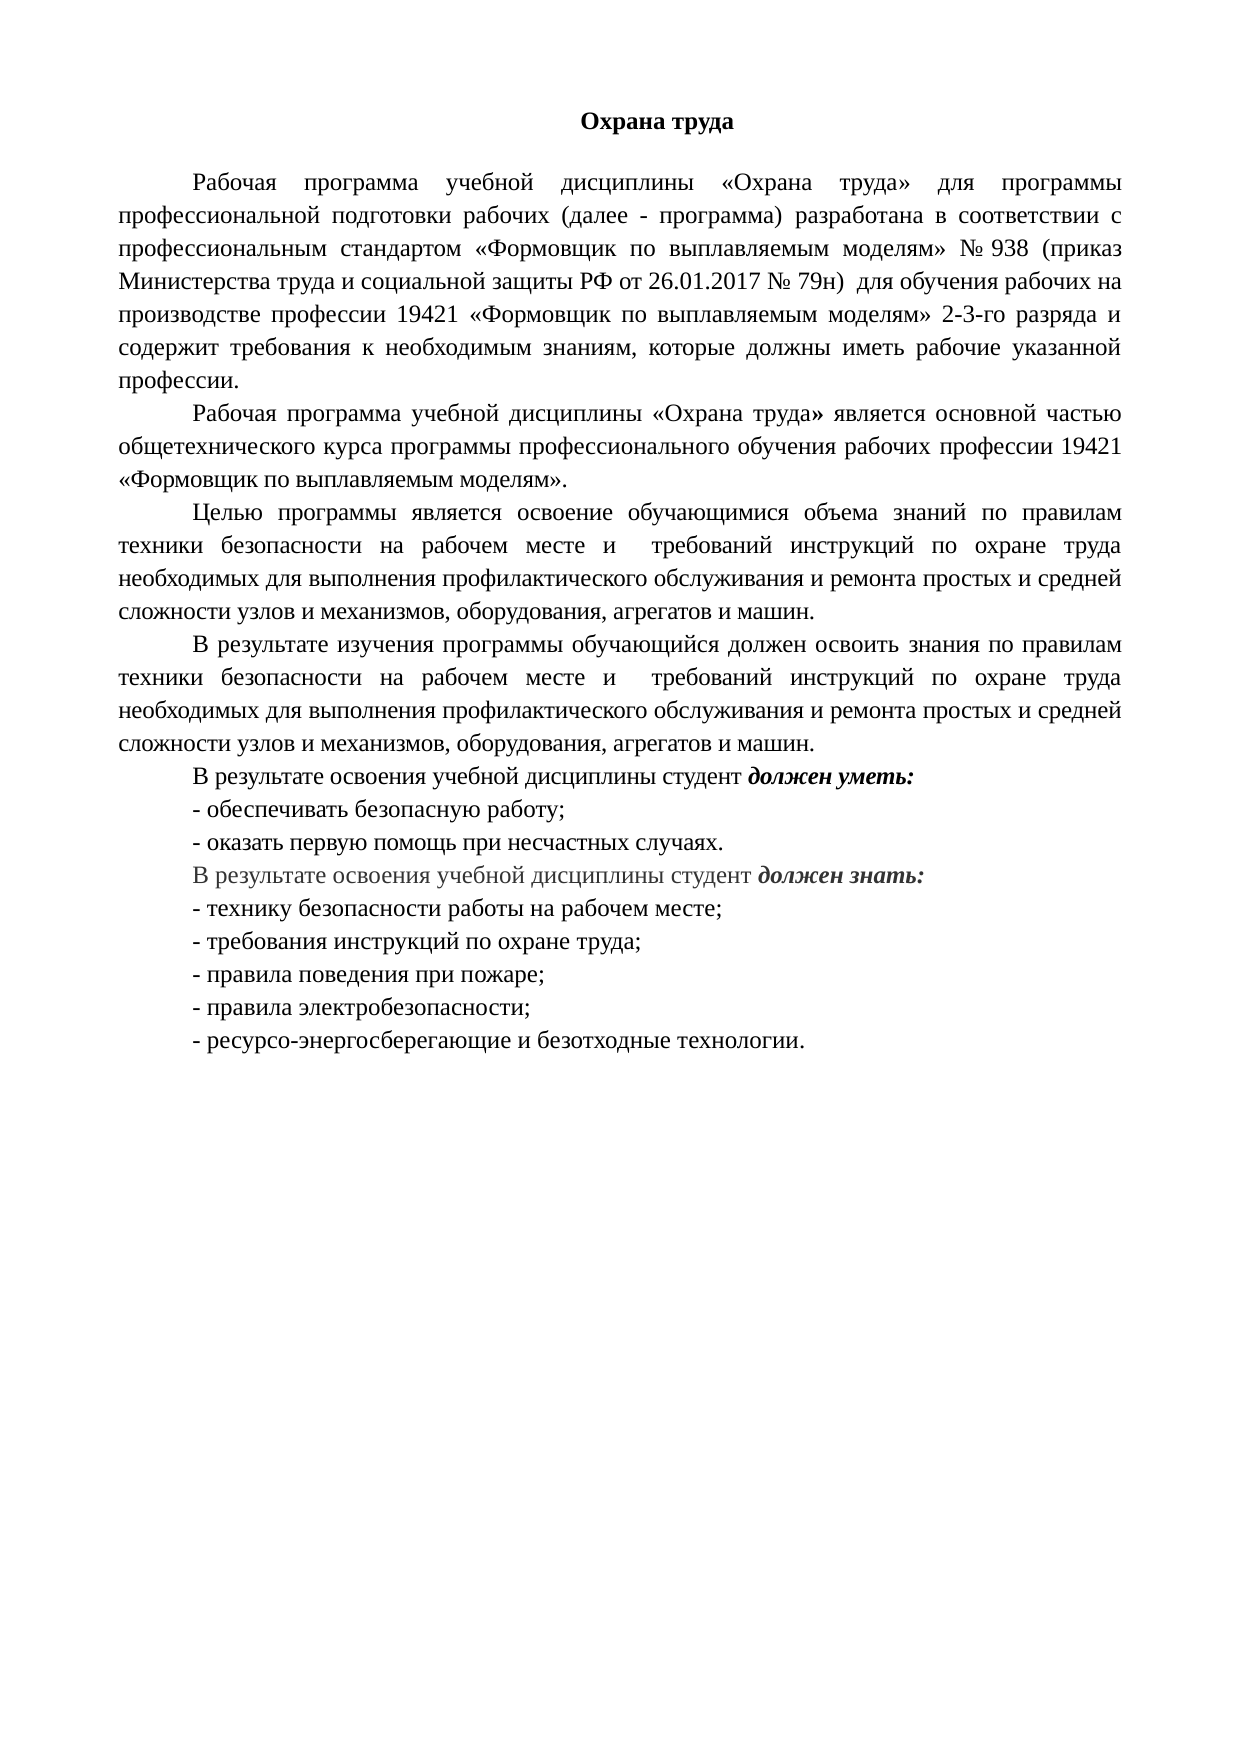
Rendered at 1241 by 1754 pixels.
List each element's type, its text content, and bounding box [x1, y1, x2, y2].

text Охрана труда [118, 106, 1122, 135]
text - правила электробезопасности; [118, 992, 1122, 1021]
text - ресурсо-энергосберегающие и безотходные технологии. [118, 1025, 1122, 1054]
text - требования инструкций по охране труда; [118, 926, 1122, 955]
text - обеспечивать безопасную работу; [118, 794, 1122, 823]
text Рабочая программа учебной дисциплины «Охрана труда» является основной частью общетехнического курса программы профессионального обучения рабочих профессии 19421 «Формовщик по выплавляемым моделям». [118, 398, 1122, 493]
text Целью программы является освоение обучающимися объема знаний по правилам техники безопасности на рабочем месте и требований инструкций по охране труда необходимых для выполнения профилактического обслуживания и ремонта простых и средней сложности узлов и механизмов, оборудования, агрегатов и машин. [118, 497, 1122, 625]
text В результате изучения программы обучающийся должен освоить знания по правилам техники безопасности на рабочем месте и требований инструкций по охране труда необходимых для выполнения профилактического обслуживания и ремонта простых и средней сложности узлов и механизмов, оборудования, агрегатов и машин. [118, 629, 1122, 757]
text - оказать первую помощь при несчастных случаях. [118, 827, 1122, 856]
text - технику безопасности работы на рабочем месте; [118, 893, 1122, 922]
text - правила поведения при пожаре; [118, 959, 1122, 988]
text Рабочая программа учебной дисциплины «Охрана труда» для программы профессиональной подготовки рабочих (далее - программа) разработана в соответствии с профессиональным стандартом «Формовщик по выплавляемым моделям» № 938 (приказ Министерства труда и социальной защиты РФ от 26.01.2017 № 79н) для обучения рабочих на производстве профессии 19421 «Формовщик по выплавляемым моделям» 2-3-го разряда и содержит требования к необходимым знаниям, которые должны иметь рабочие указанной профессии. [118, 167, 1122, 394]
text В результате освоения учебной дисциплины студент должен знать: [118, 860, 1122, 889]
text В результате освоения учебной дисциплины студент должен уметь: [118, 761, 1122, 790]
